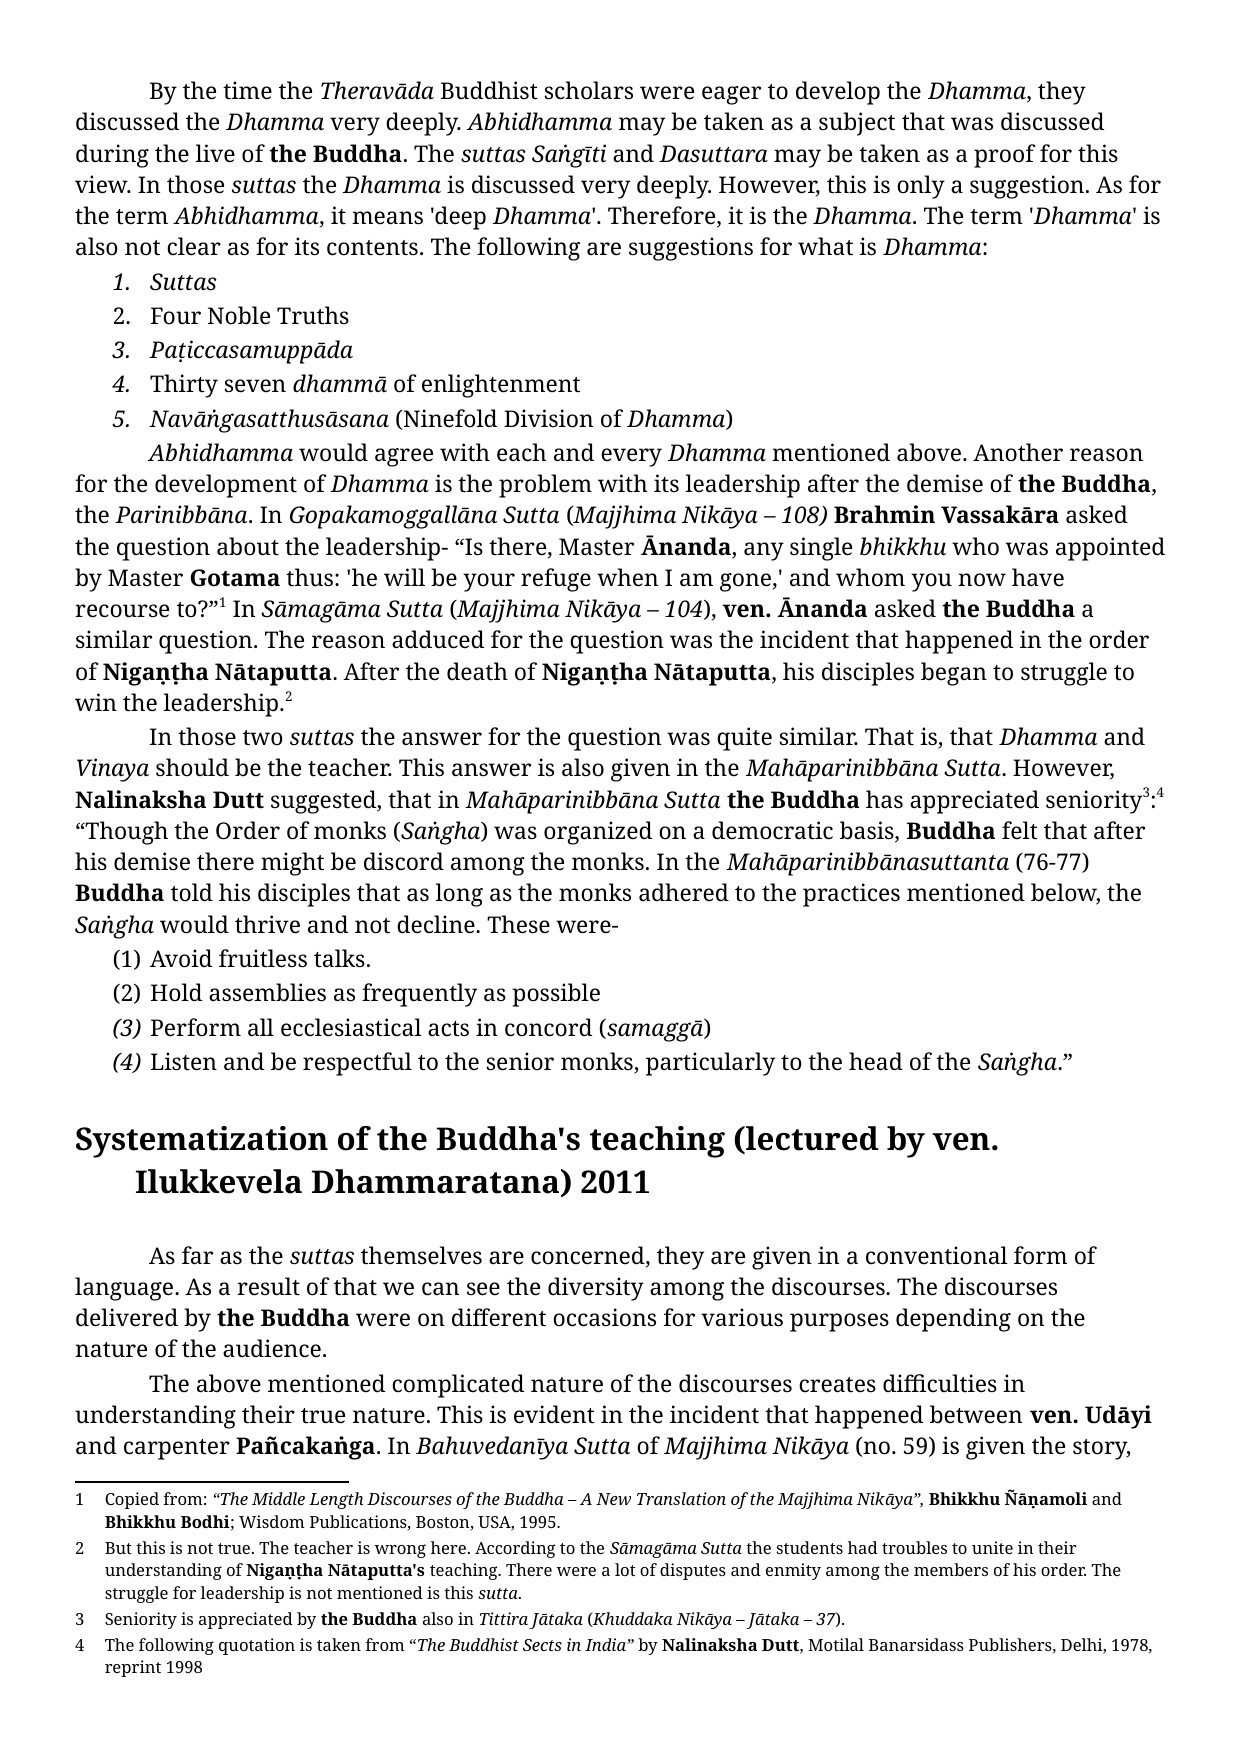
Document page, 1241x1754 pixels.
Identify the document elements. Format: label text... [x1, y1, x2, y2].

text In those two suttas the answer for the question was quite similar. That is, that Dhamma and Vinaya should be the teacher. This answer is also given in the Mahāparinibbāna Sutta. However, Nalinaksha Dutt suggested, that in Mahāparinibbāna Sutta the Buddha has appreciated seniority: “Though the Order of monks (Saṅgha) was organized on a democratic basis, Buddha felt that after his demise there might be discord among the monks. In the Mahāparinibbānasuttanta (76-77) Buddha told his disciples that as long as the monks adhered to the practices mentioned below, the Saṅgha would thrive and not decline. These were- [75, 721, 1166, 940]
list Hold assemblies as frequently as possible [112, 977, 1166, 1008]
list Paṭiccasamuppāda [112, 334, 1166, 365]
list Avoid fruitless talks. [112, 943, 1166, 974]
text The following quotation is taken from “The Buddhist Sects in India” by Nalinaksha Dutt, Motilal Banarsidass Publishers, Delhi, 1978, reprint 1998 [75, 1633, 1166, 1678]
text The above mentioned complicated nature of the discourses creates difficulties in understanding their true nature. This is evident in the incident that happened between ven. Udāyi and carpenter Pañcakaṅga. In Bahuvedanīya Sutta of Majjhima Nikāya (no. 59) is given the story, [75, 1368, 1166, 1461]
list Thirty seven dhammā of enlightenment [112, 368, 1166, 399]
text Seniority is appreciated by the Buddha also in Tittira Jātaka (Khuddaka Nikāya – Jātaka – 37). [75, 1607, 1166, 1630]
text Copied from: “The Middle Length Discourses of the Buddha – A New Translation of the Majjhima Nikāya”, Bhikkhu Ñāṇamoli and Bhikkhu Bodhi; Wisdom Publications, Boston, USA, 1995. [75, 1488, 1166, 1533]
list Perform all ecclesiastical acts in concord (samaggā) [112, 1011, 1166, 1043]
text Abhidhamma would agree with each and every Dhamma mentioned above. Another reason for the development of Dhamma is the problem with its leadership after the demise of the Buddha, the Parinibbāna. In Gopakamoggallāna Sutta (Majjhima Nikāya – 108) Brahmin Vassakāra asked the question about the leadership- “Is there, Master Ānanda, any single bhikkhu who was appointed by Master Gotama thus: 'he will be your refuge when I am gone,' and whom you now have recourse to?” In Sāmagāma Sutta (Majjhima Nikāya – 104), ven. Ānanda asked the Buddha a similar question. The reason adduced for the question was the incident that happened in the order of Nigaṇṭha Nātaputta. After the death of Nigaṇṭha Nātaputta, his disciples began to struggle to win the leadership. [75, 437, 1166, 718]
text But this is not true. The teacher is wrong here. According to the Sāmagāma Sutta the students had troubles to unite in their understanding of Nigaṇṭha Nātaputta's teaching. There were a lot of disputes and enmity among the members of his order. The struggle for leadership is not mentioned is this sutta. [75, 1536, 1166, 1604]
text As far as the suttas themselves are concerned, they are given in a conventional form of language. As a result of that we can see the diversity among the discourses. The discourses delivered by the Buddha were on different occasions for various purposes depending on the nature of the audience. [75, 1239, 1166, 1364]
list Navāṅgasatthusāsana (Ninefold Division of Dhamma) [112, 403, 1166, 434]
subtitle Systematization of the Buddha's teaching (lectured by ven. Ilukkevela Dhammaratana) 2011 [75, 1117, 1166, 1202]
list Four Noble Truths [112, 300, 1166, 331]
text By the time the Theravāda Buddhist scholars were eager to develop the Dhamma, they discussed the Dhamma very deeply. Abhidhamma may be taken as a subject that was discussed during the live of the Buddha. The suttas Saṅgīti and Dasuttara may be taken as a proof for this view. In those suttas the Dhamma is discussed very deeply. However, this is only a suggestion. As for the term Abhidhamma, it means 'deep Dhamma'. Therefore, it is the Dhamma. The term 'Dhamma' is also not clear as for its contents. The following are suggestions for what is Dhamma: [75, 75, 1166, 262]
list Suttas [112, 266, 1166, 297]
list Listen and be respectful to the senior monks, particularly to the head of the Saṅgha.” [112, 1046, 1166, 1077]
